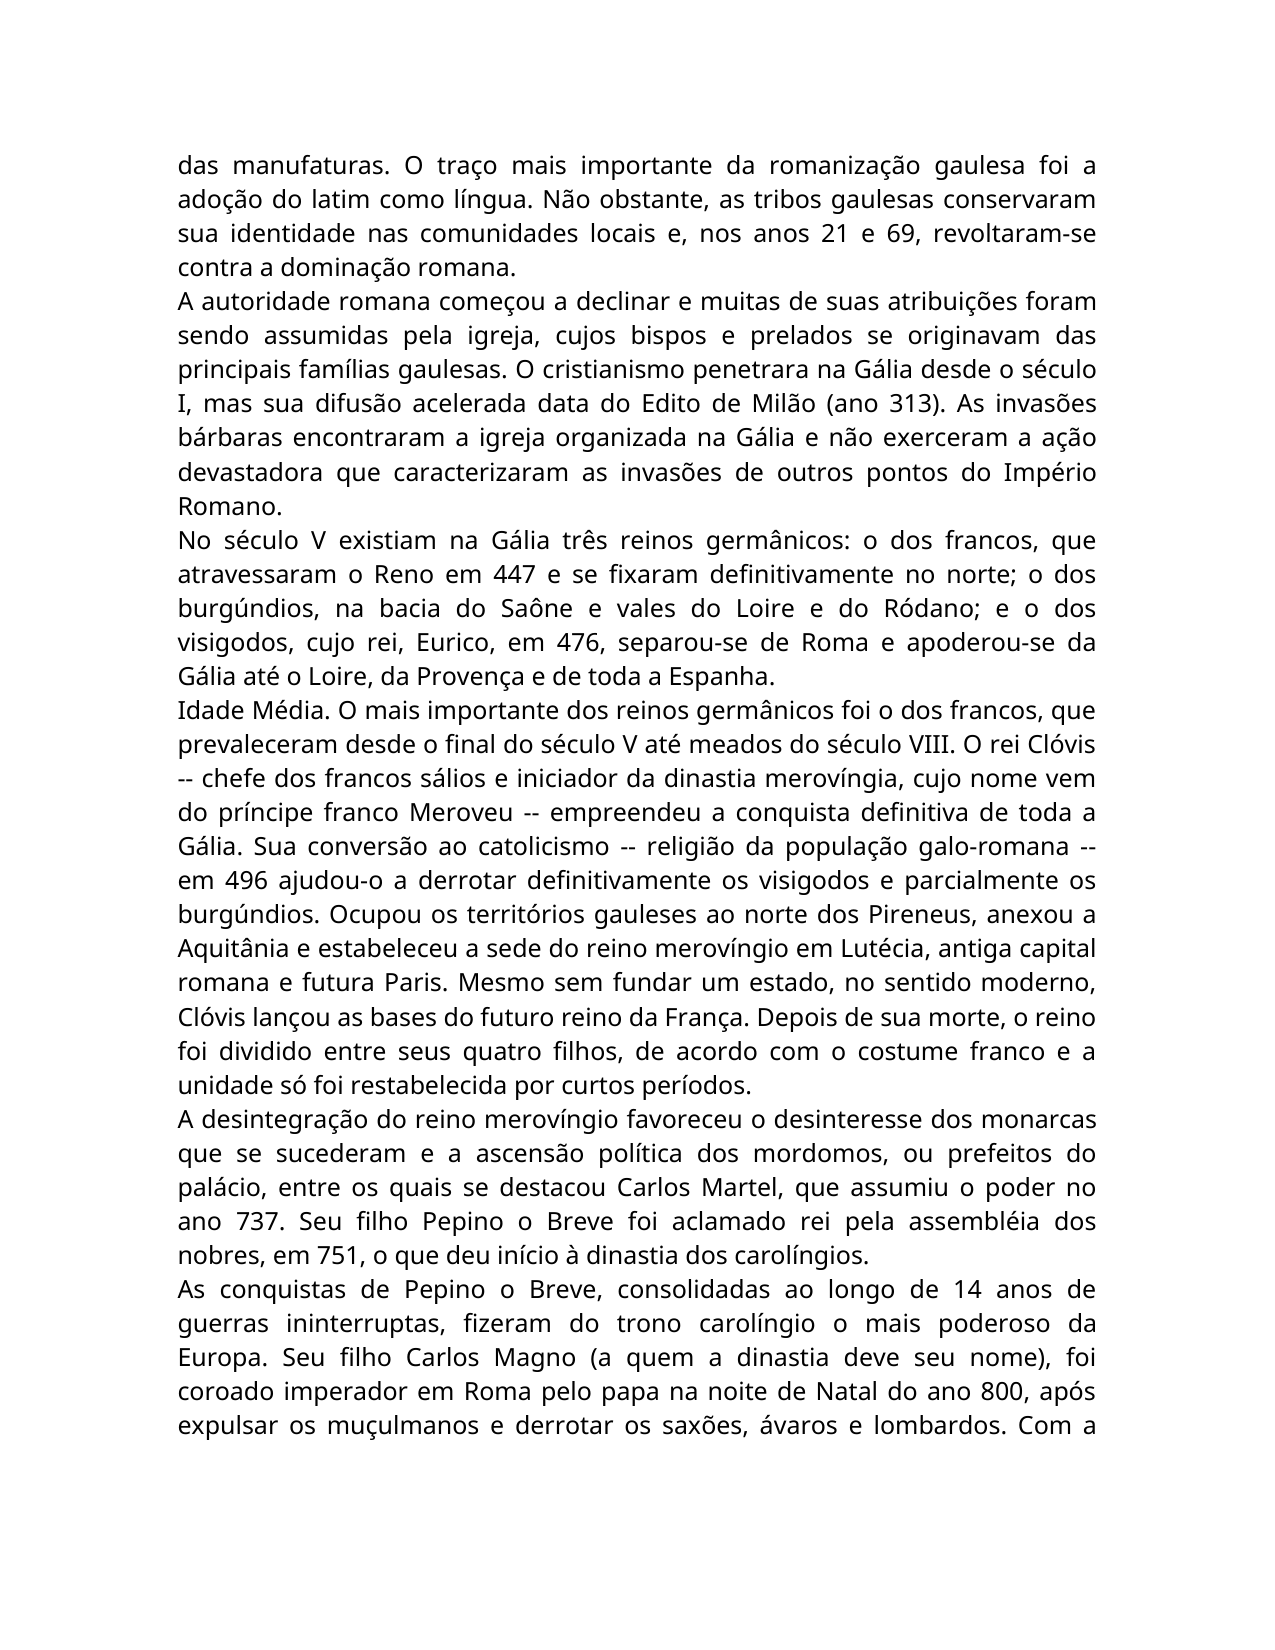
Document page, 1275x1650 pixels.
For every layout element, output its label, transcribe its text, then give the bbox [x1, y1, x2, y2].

text das manufaturas. O traço mais importante da romanização gaulesa foi a adoção do latim como língua. Não obstante, as tribos gaulesas conservaram sua identidade nas comunidades locais e, nos anos 21 e 69, revoltaram-se contra a dominação romana. [177, 148, 1098, 284]
text Idade Média. O mais importante dos reinos germânicos foi o dos francos, que prevaleceram desde o final do século V até meados do século VIII. O rei Clóvis -- chefe dos francos sálios e iniciador da dinastia merovíngia, cujo nome vem do príncipe franco Meroveu -- empreendeu a conquista definitiva de toda a Gália. Sua conversão ao catolicismo -- religião da população galo-romana -- em 496 ajudou-o a derrotar definitivamente os visigodos e parcialmente os burgúndios. Ocupou os territórios gauleses ao norte dos Pireneus, anexou a Aquitânia e estabeleceu a sede do reino merovíngio em Lutécia, antiga capital romana e futura Paris. Mesmo sem fundar um estado, no sentido moderno, Clóvis lançou as bases do futuro reino da França. Depois de sua morte, o reino foi dividido entre seus quatro filhos, de acordo com o costume franco e a unidade só foi restabelecida por curtos períodos. [177, 693, 1098, 1101]
text No século V existiam na Gália três reinos germânicos: o dos francos, que atravessaram o Reno em 447 e se fixaram definitivamente no norte; o dos burgúndios, na bacia do Saône e vales do Loire e do Ródano; e o dos visigodos, cujo rei, Eurico, em 476, separou-se de Roma e apoderou-se da Gália até o Loire, da Provença e de toda a Espanha. [177, 522, 1098, 693]
text A desintegração do reino merovíngio favoreceu o desinteresse dos monarcas que se sucederam e a ascensão política dos mordomos, ou prefeitos do palácio, entre os quais se destacou Carlos Martel, que assumiu o poder no ano 737. Seu filho Pepino o Breve foi aclamado rei pela assembléia dos nobres, em 751, o que deu início à dinastia dos carolíngios. [177, 1101, 1098, 1272]
text As conquistas de Pepino o Breve, consolidadas ao longo de 14 anos de guerras ininterruptas, fizeram do trono carolíngio o mais poderoso da Europa. Seu filho Carlos Magno (a quem a dinastia deve seu nome), foi coroado imperador em Roma pelo papa na noite de Natal do ano 800, após expulsar os muçulmanos e derrotar os saxões, ávaros e lombardos. Com a [177, 1272, 1098, 1442]
text A autoridade romana começou a declinar e muitas de suas atribuições foram sendo assumidas pela igreja, cujos bispos e prelados se originavam das principais famílias gaulesas. O cristianismo penetrara na Gália desde o século I, mas sua difusão acelerada data do Edito de Milão (ano 313). As invasões bárbaras encontraram a igreja organizada na Gália e não exerceram a ação devastadora que caracterizaram as invasões de outros pontos do Império Romano. [177, 284, 1098, 522]
